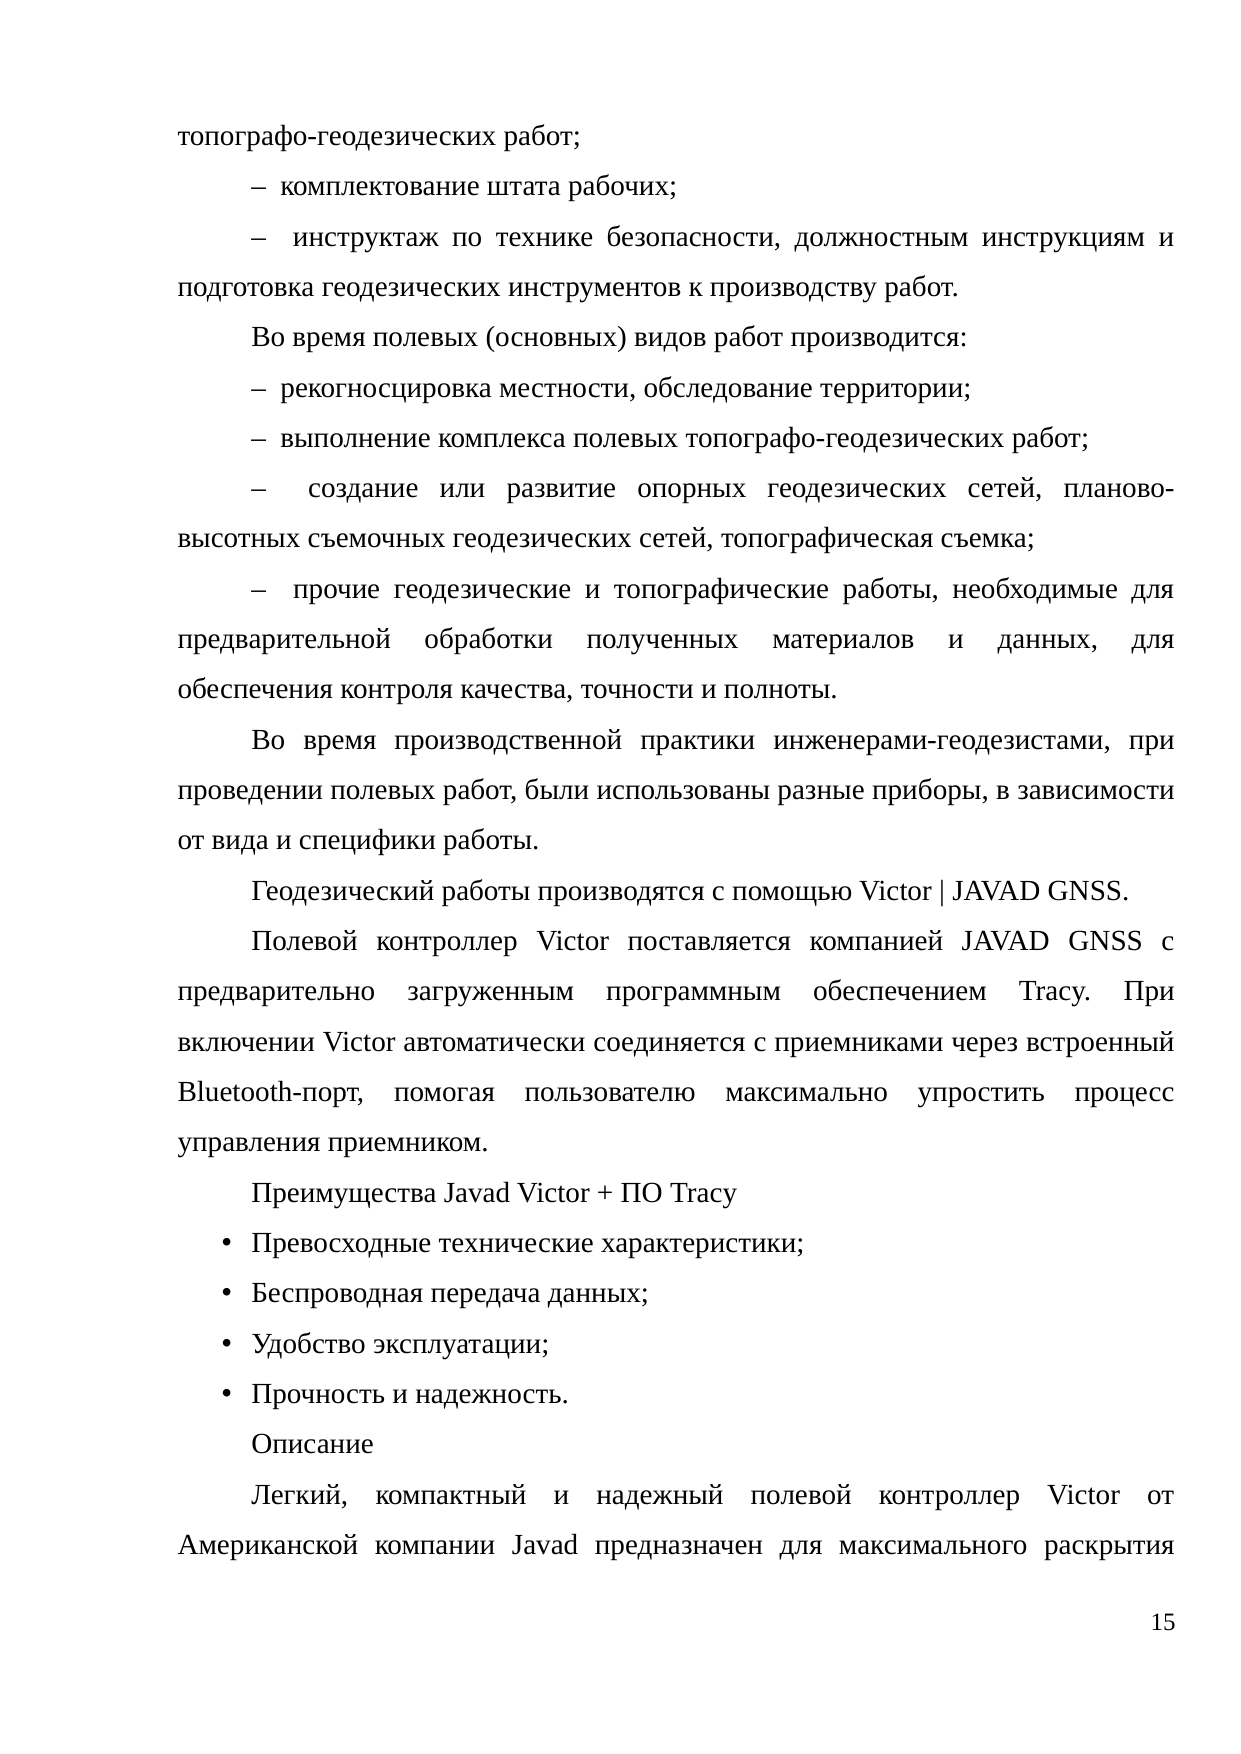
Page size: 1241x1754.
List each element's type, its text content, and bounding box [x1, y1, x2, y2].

text Преимущества Javad Victor + ПО Tracy [177, 1175, 1175, 1208]
text ‒ рекогносцировка местности, обследование территории; [177, 370, 1175, 403]
list Прочность и надежность. [177, 1376, 1175, 1410]
text ‒ выполнение комплекса полевых топографо-геодезических работ; [177, 420, 1175, 453]
list Превосходные технические характеристики; [177, 1225, 1175, 1259]
text Полевой контроллер Victor поставляется компанией JAVAD GNSS с предварительно загруженным программным обеспечением Tracy. При включении Victor автоматически соединяется с приемниками через встроенный Bluetooth-порт, помогая пользователю максимально упростить процесс управления приемником. [177, 923, 1175, 1158]
text Во время производственной практики инженерами-геодезистами, при проведении полевых работ, были использованы разные приборы, в зависимости от вида и специфики работы. [177, 722, 1175, 856]
list Беспроводная передача данных; [177, 1275, 1175, 1309]
text ‒ комплектование штата рабочих; [177, 168, 1175, 202]
text Во время полевых (основных) видов работ производится: [177, 319, 1175, 353]
text Геодезический работы производятся с помощью Victor | JAVAD GNSS. [177, 873, 1175, 906]
list Удобство эксплуатации; [177, 1326, 1175, 1359]
text ‒ прочие геодезические и топографические работы, необходимые для предварительной обработки полученных материалов и данных, для обеспечения контроля качества, точности и полноты. [177, 571, 1175, 705]
text Описание [177, 1427, 1175, 1460]
text Легкий, компактный и надежный полевой контроллер Victor от Американской компании Javad предназначен для максимального раскрытия [177, 1477, 1175, 1561]
text топографо-геодезических работ; [177, 118, 1175, 152]
text ‒ создание или развитие опорных геодезических сетей, планово-высотных съемочных геодезических сетей, топографическая съемка; [177, 470, 1175, 554]
text ‒ инструктаж по технике безопасности, должностным инструкциям и подготовка геодезических инструментов к производству работ. [177, 219, 1175, 303]
